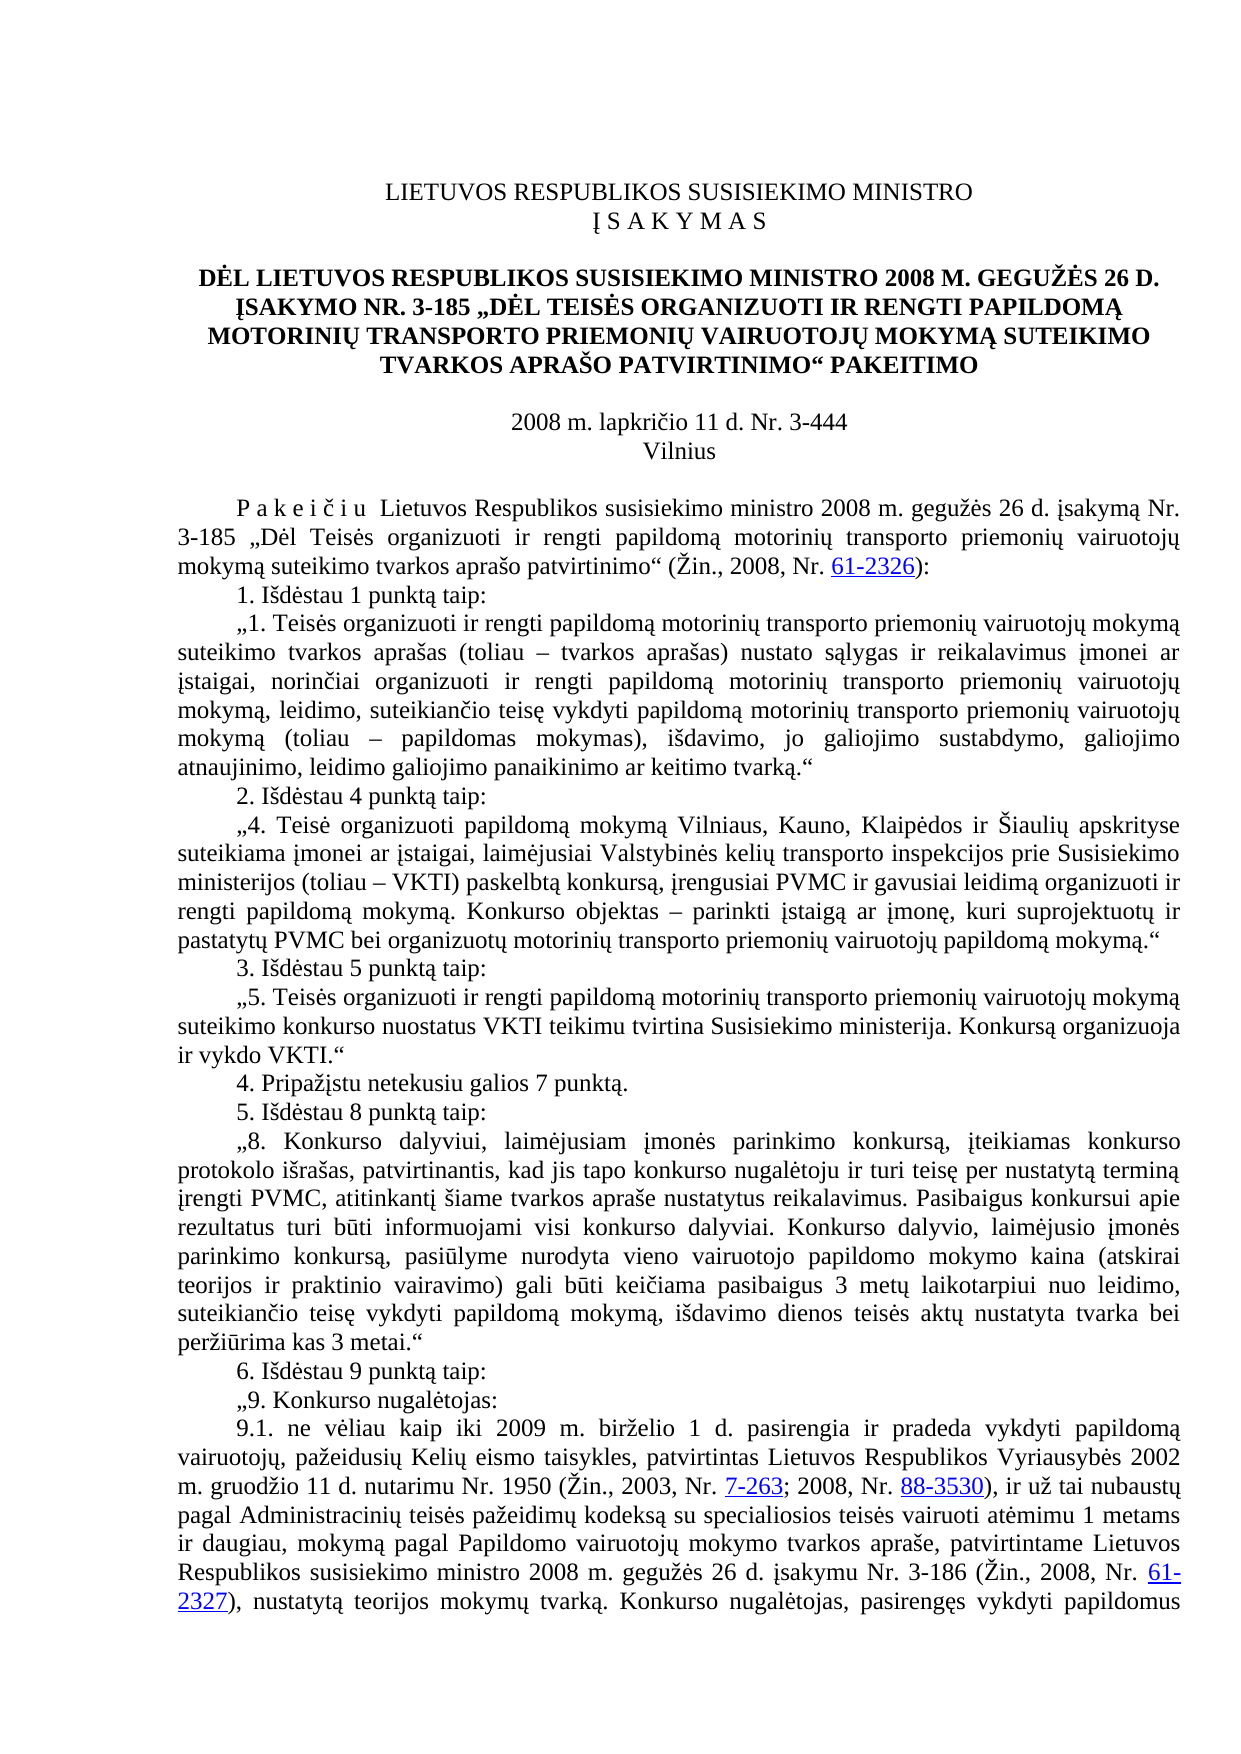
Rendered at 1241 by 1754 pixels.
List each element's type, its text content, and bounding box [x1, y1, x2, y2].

text 1. Išdėstau 1 punktą taip: [177, 580, 1181, 608]
text Vilnius [177, 436, 1181, 465]
text Pakeičiu Lietuvos Respublikos susisiekimo ministro 2008 m. gegužės 26 d. įsakymą Nr. 3-185 „Dėl Teisės organizuoti ir rengti papildomą motorinių transporto priemonių vairuotojų mokymą suteikimo tvarkos aprašo patvirtinimo“ (Žin., 2008, Nr. 61-2326): [177, 493, 1181, 580]
text 4. Pripažįstu netekusiu galios 7 punktą. [177, 1068, 1181, 1097]
text „8. Konkurso dalyviui, laimėjusiam įmonės parinkimo konkursą, įteikiamas konkurso protokolo išrašas, patvirtinantis, kad jis tapo konkurso nugalėtoju ir turi teisę per nustatytą terminą įrengti PVMC, atitinkantį šiame tvarkos apraše nustatytus reikalavimus. Pasibaigus konkursui apie rezultatus turi būti informuojami visi konkurso dalyviai. Konkurso dalyvio, laimėjusio įmonės parinkimo konkursą, pasiūlyme nurodyta vieno vairuotojo papildomo mokymo kaina (atskirai teorijos ir praktinio vairavimo) gali būti keičiama pasibaigus 3 metų laikotarpiui nuo leidimo, suteikiančio teisę vykdyti papildomą mokymą, išdavimo dienos teisės aktų nustatyta tvarka bei peržiūrima kas 3 metai.“ [177, 1126, 1181, 1356]
text 2008 m. lapkričio 11 d. Nr. 3-444 [177, 407, 1181, 436]
text „9. Konkurso nugalėtojas: [177, 1385, 1181, 1413]
text LIETUVOS RESPUBLIKOS SUSISIEKIMO MINISTRO [177, 177, 1181, 206]
text DĖL LIETUVOS RESPUBLIKOS SUSISIEKIMO MINISTRO 2008 M. GEGUŽĖS 26 D. ĮSAKYMO NR. 3-185 „DĖL TEISĖS ORGANIZUOTI IR RENGTI PAPILDOMĄ MOTORINIŲ TRANSPORTO PRIEMONIŲ VAIRUOTOJŲ MOKYMĄ SUTEIKIMO TVARKOS APRAŠO PATVIRTINIMO“ PAKEITIMO [177, 263, 1181, 378]
text „1. Teisės organizuoti ir rengti papildomą motorinių transporto priemonių vairuotojų mokymą suteikimo tvarkos aprašas (toliau – tvarkos aprašas) nustato sąlygas ir reikalavimus įmonei ar įstaigai, norinčiai organizuoti ir rengti papildomą motorinių transporto priemonių vairuotojų mokymą, leidimo, suteikiančio teisę vykdyti papildomą motorinių transporto priemonių vairuotojų mokymą (toliau – papildomas mokymas), išdavimo, jo galiojimo sustabdymo, galiojimo atnaujinimo, leidimo galiojimo panaikinimo ar keitimo tvarką.“ [177, 608, 1181, 781]
text 5. Išdėstau 8 punktą taip: [177, 1097, 1181, 1126]
text „4. Teisė organizuoti papildomą mokymą Vilniaus, Kauno, Klaipėdos ir Šiaulių apskrityse suteikiama įmonei ar įstaigai, laimėjusiai Valstybinės kelių transporto inspekcijos prie Susisiekimo ministerijos (toliau – VKTI) paskelbtą konkursą, įrengusiai PVMC ir gavusiai leidimą organizuoti ir rengti papildomą mokymą. Konkurso objektas – parinkti įstaigą ar įmonę, kuri suprojektuotų ir pastatytų PVMC bei organizuotų motorinių transporto priemonių vairuotojų papildomą mokymą.“ [177, 810, 1181, 953]
text „5. Teisės organizuoti ir rengti papildomą motorinių transporto priemonių vairuotojų mokymą suteikimo konkurso nuostatus VKTI teikimu tvirtina Susisiekimo ministerija. Konkursą organizuoja ir vykdo VKTI.“ [177, 982, 1181, 1068]
text 3. Išdėstau 5 punktą taip: [177, 953, 1181, 982]
text 9.1. ne vėliau kaip iki 2009 m. birželio 1 d. pasirengia ir pradeda vykdyti papildomą vairuotojų, pažeidusių Kelių eismo taisykles, patvirtintas Lietuvos Respublikos Vyriausybės 2002 m. gruodžio 11 d. nutarimu Nr. 1950 (Žin., 2003, Nr. 7-263; 2008, Nr. 88-3530), ir už tai nubaustų pagal Administracinių teisės pažeidimų kodeksą su specialiosios teisės vairuoti atėmimu 1 metams ir daugiau, mokymą pagal Papildomo vairuotojų mokymo tvarkos apraše, patvirtintame Lietuvos Respublikos susisiekimo ministro 2008 m. gegužės 26 d. įsakymu Nr. 3-186 (Žin., 2008, Nr. 61-2327), nustatytą teorijos mokymų tvarką. Konkurso nugalėtojas, pasirengęs vykdyti papildomus [177, 1413, 1181, 1615]
text ĮSAKYMAS [177, 206, 1181, 235]
text 6. Išdėstau 9 punktą taip: [177, 1356, 1181, 1385]
text 2. Išdėstau 4 punktą taip: [177, 781, 1181, 810]
